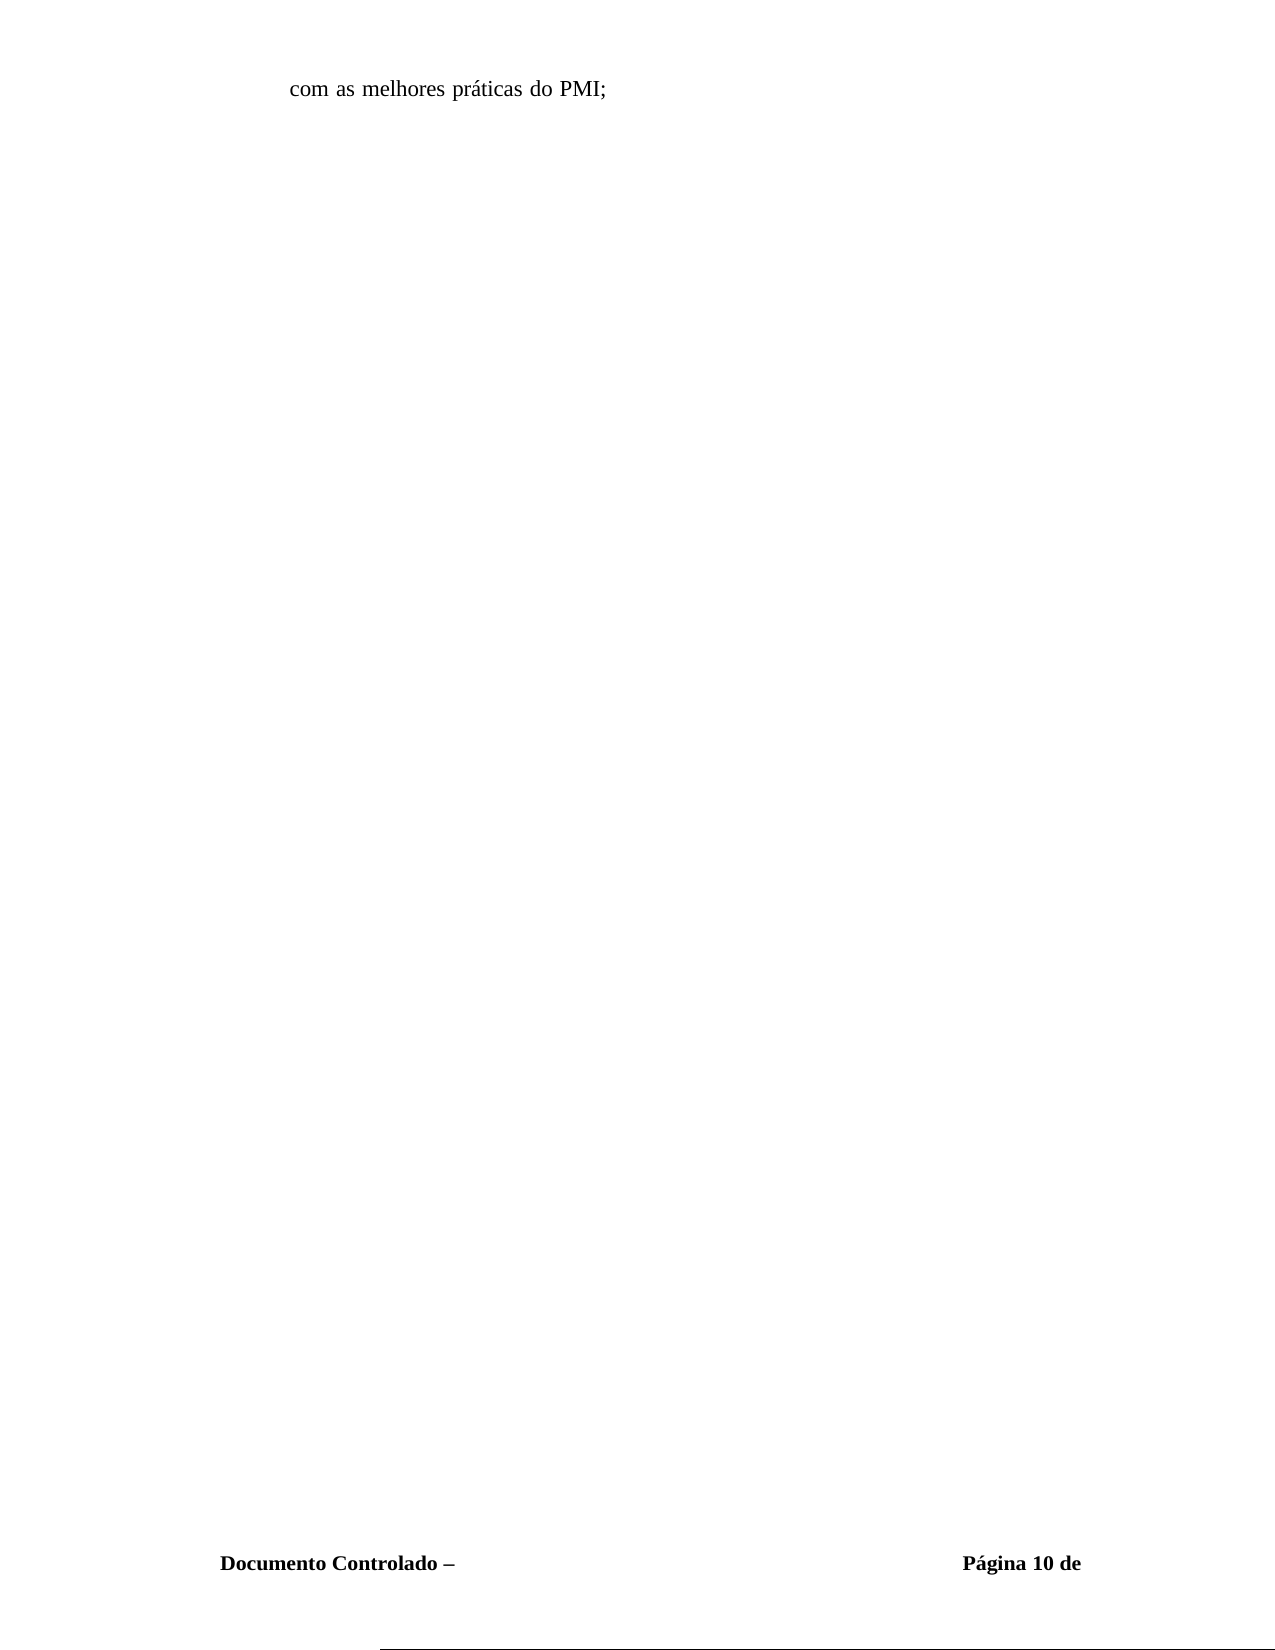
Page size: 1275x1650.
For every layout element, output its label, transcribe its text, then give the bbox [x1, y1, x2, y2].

list com as melhores práticas do PMI; [149, 75, 1089, 101]
